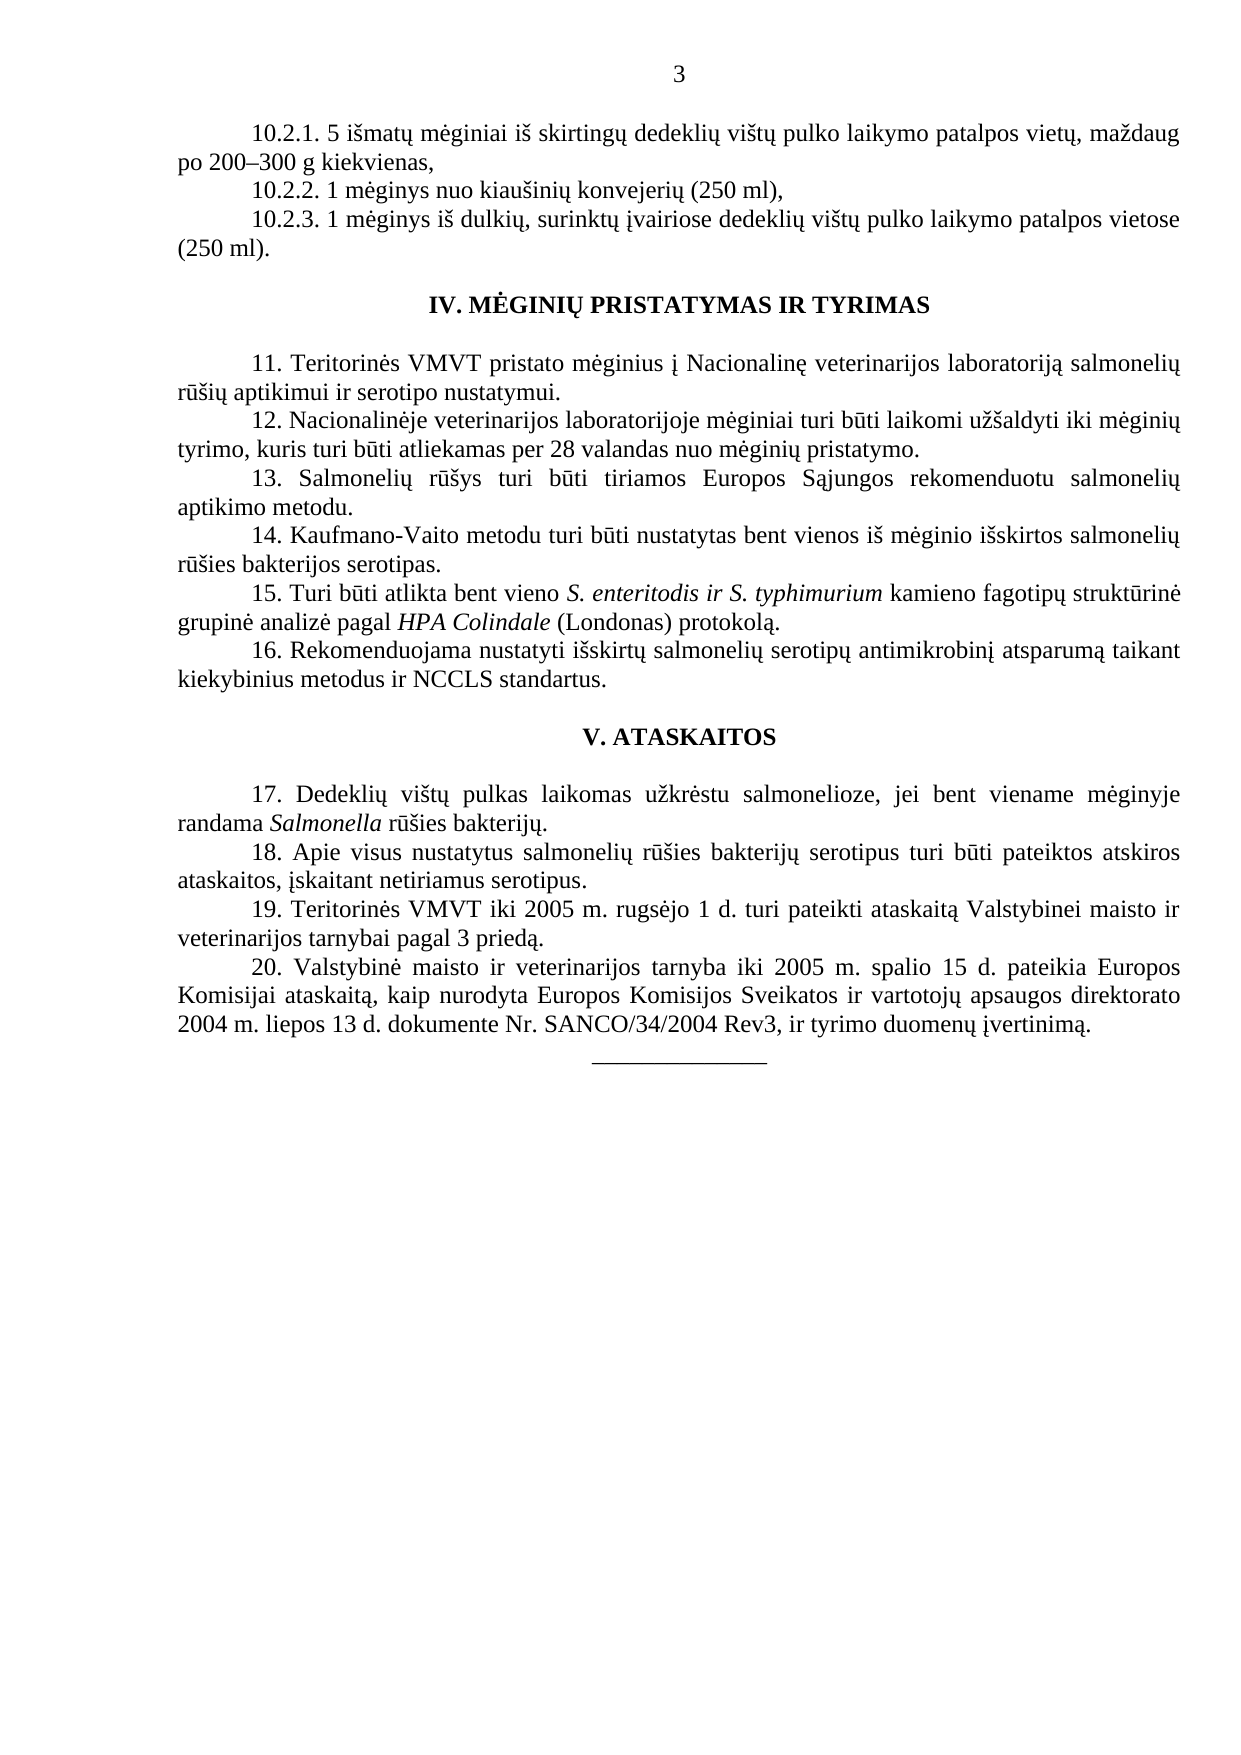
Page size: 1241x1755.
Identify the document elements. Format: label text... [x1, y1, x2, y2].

text ______________ [177, 1038, 1181, 1067]
text 19. Teritorinės VMVT iki 2005 m. rugsėjo 1 d. turi pateikti ataskaitą Valstybinei maisto ir veterinarijos tarnybai pagal 3 priedą. [177, 894, 1181, 952]
text V. ATASKAITOS [177, 722, 1181, 751]
text 18. Apie visus nustatytus salmonelių rūšies bakterijų serotipus turi būti pateiktos atskiros ataskaitos, įskaitant netiriamus serotipus. [177, 837, 1181, 894]
text 13. Salmonelių rūšys turi būti tiriamos Europos Sąjungos rekomenduotu salmonelių aptikimo metodu. [177, 463, 1181, 521]
text 10.2.3. 1 mėginys iš dulkių, surinktų įvairiose dedeklių vištų pulko laikymo patalpos vietose (250 ml). [177, 204, 1181, 262]
text IV. MĖGINIŲ PRISTATYMAS IR TYRIMAS [177, 291, 1181, 319]
text 20. Valstybinė maisto ir veterinarijos tarnyba iki 2005 m. spalio 15 d. pateikia Europos Komisijai ataskaitą, kaip nurodyta Europos Komisijos Sveikatos ir vartotojų apsaugos direktorato 2004 m. liepos 13 d. dokumente Nr. SANCO/34/2004 Rev3, ir tyrimo duomenų įvertinimą. [177, 952, 1181, 1038]
text 14. Kaufmano-Vaito metodu turi būti nustatytas bent vienos iš mėginio išskirtos salmonelių rūšies bakterijos serotipas. [177, 521, 1181, 578]
text 17. Dedeklių vištų pulkas laikomas užkrėstu salmonelioze, jei bent viename mėginyje randama Salmonella rūšies bakterijų. [177, 779, 1181, 837]
text 10.2.2. 1 mėginys nuo kiaušinių konvejerių (250 ml), [177, 176, 1181, 204]
text 12. Nacionalinėje veterinarijos laboratorijoje mėginiai turi būti laikomi užšaldyti iki mėginių tyrimo, kuris turi būti atliekamas per 28 valandas nuo mėginių pristatymo. [177, 406, 1181, 463]
text 16. Rekomenduojama nustatyti išskirtų salmonelių serotipų antimikrobinį atsparumą taikant kiekybinius metodus ir NCCLS standartus. [177, 636, 1181, 693]
text 11. Teritorinės VMVT pristato mėginius į Nacionalinę veterinarijos laboratoriją salmonelių rūšių aptikimui ir serotipo nustatymui. [177, 348, 1181, 406]
text 15. Turi būti atlikta bent vieno S. enteritodis ir S. typhimurium kamieno fagotipų struktūrinė grupinė analizė pagal HPA Colindale (Londonas) protokolą. [177, 578, 1181, 636]
text 10.2.1. 5 išmatų mėginiai iš skirtingų dedeklių vištų pulko laikymo patalpos vietų, maždaug po 200–300 g kiekvienas, [177, 118, 1181, 176]
